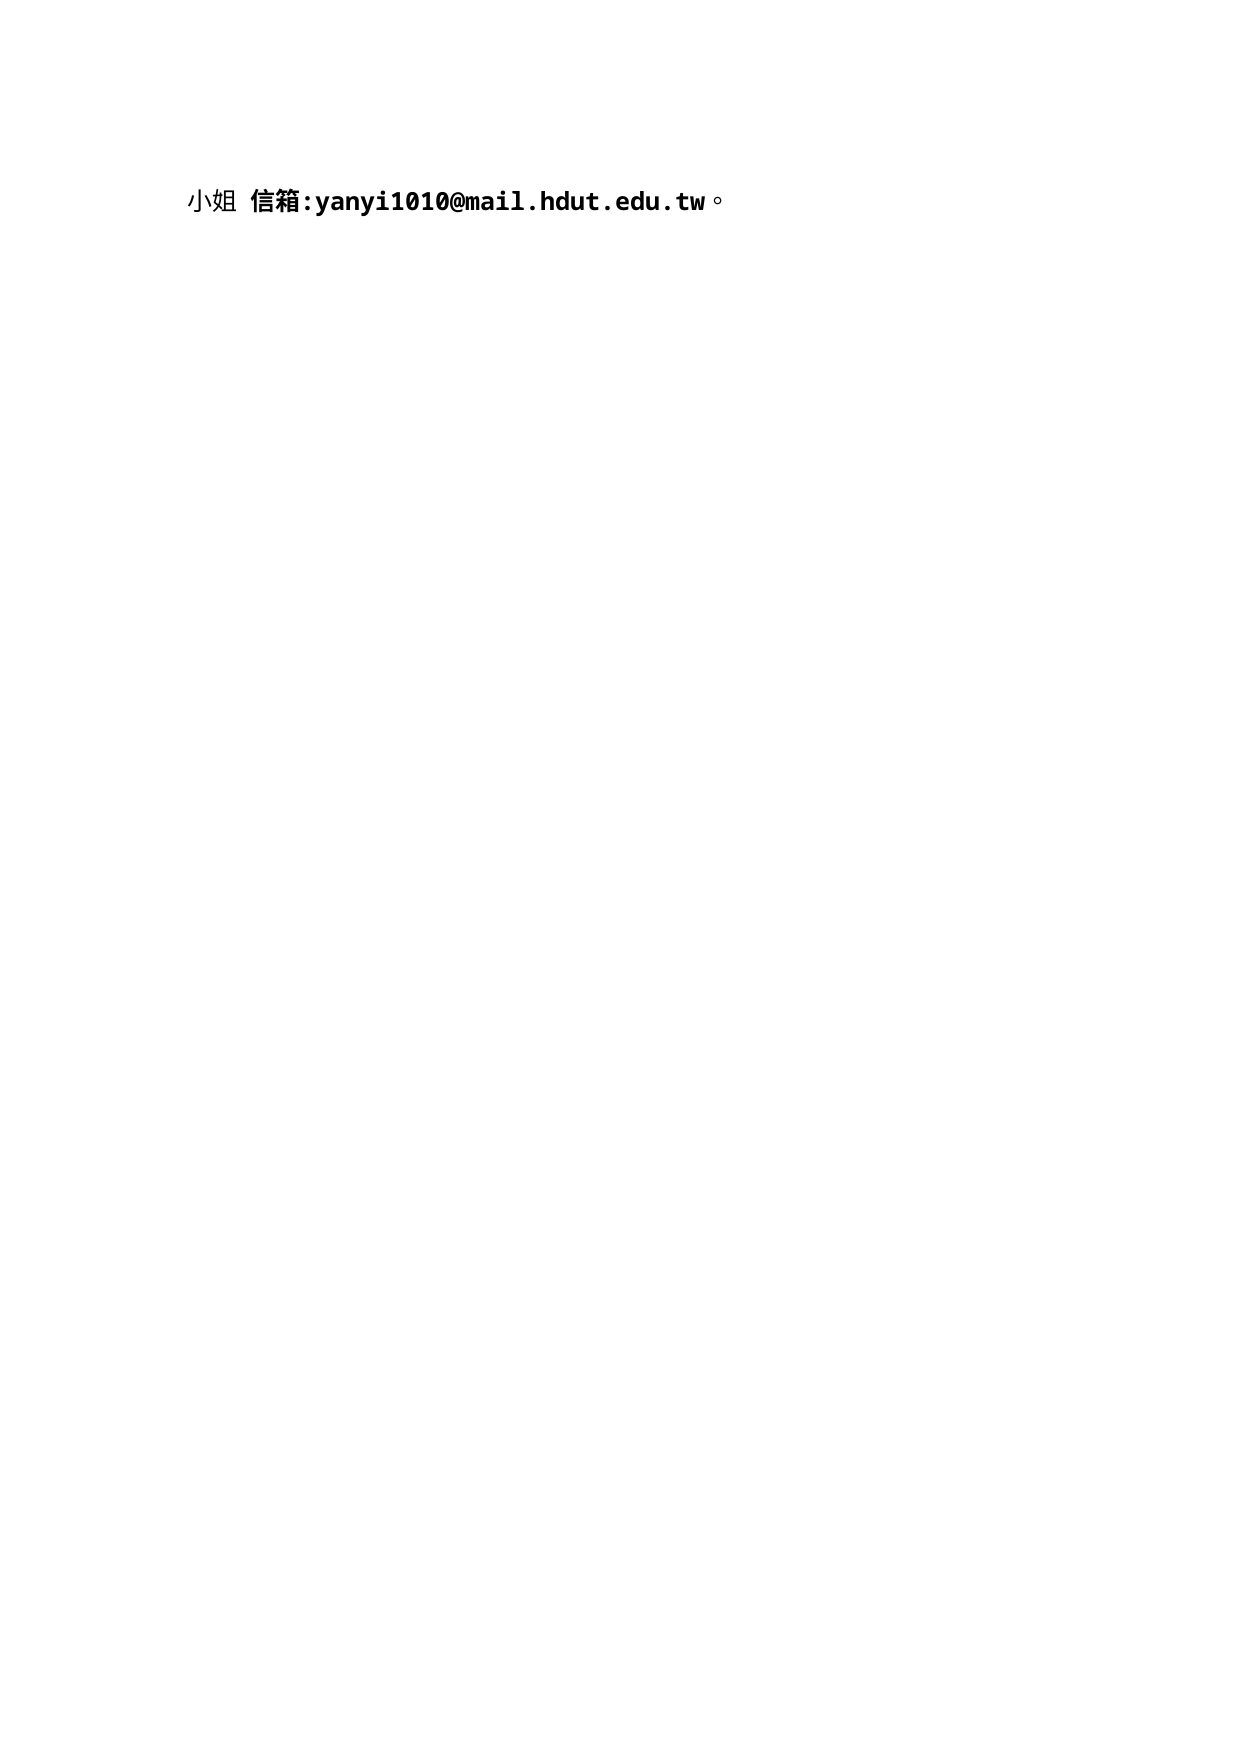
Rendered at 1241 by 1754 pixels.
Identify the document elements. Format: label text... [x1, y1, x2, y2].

text 小姐 信箱:yanyi1010@mail.hdut.edu.tw。 [187, 158, 1053, 221]
